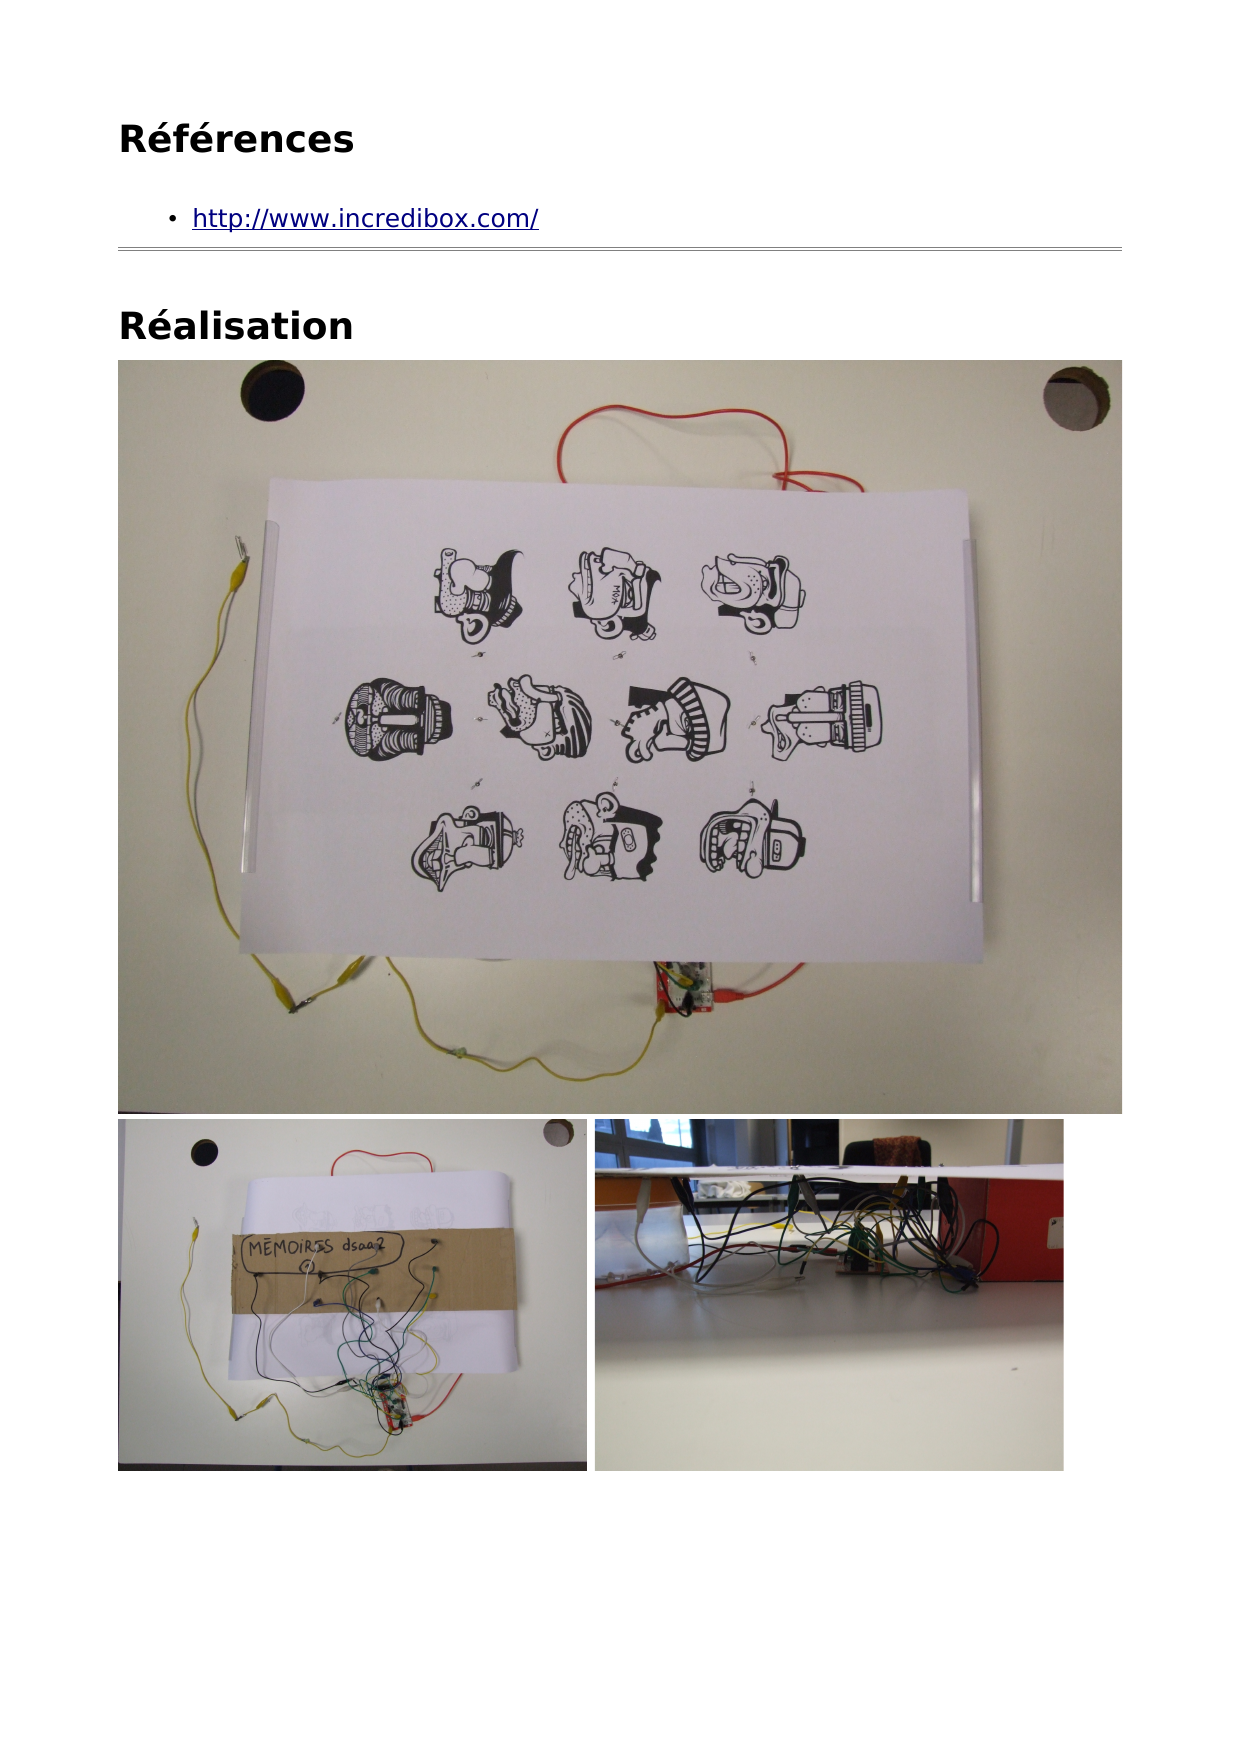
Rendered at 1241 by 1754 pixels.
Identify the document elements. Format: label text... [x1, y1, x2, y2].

picture [118, 360, 1123, 1114]
subtitle Réalisation [118, 304, 1122, 348]
picture [594, 1119, 1064, 1471]
picture [118, 1119, 587, 1471]
list http://www.incredibox.com/ [177, 204, 1122, 233]
subtitle Références [118, 118, 1122, 162]
